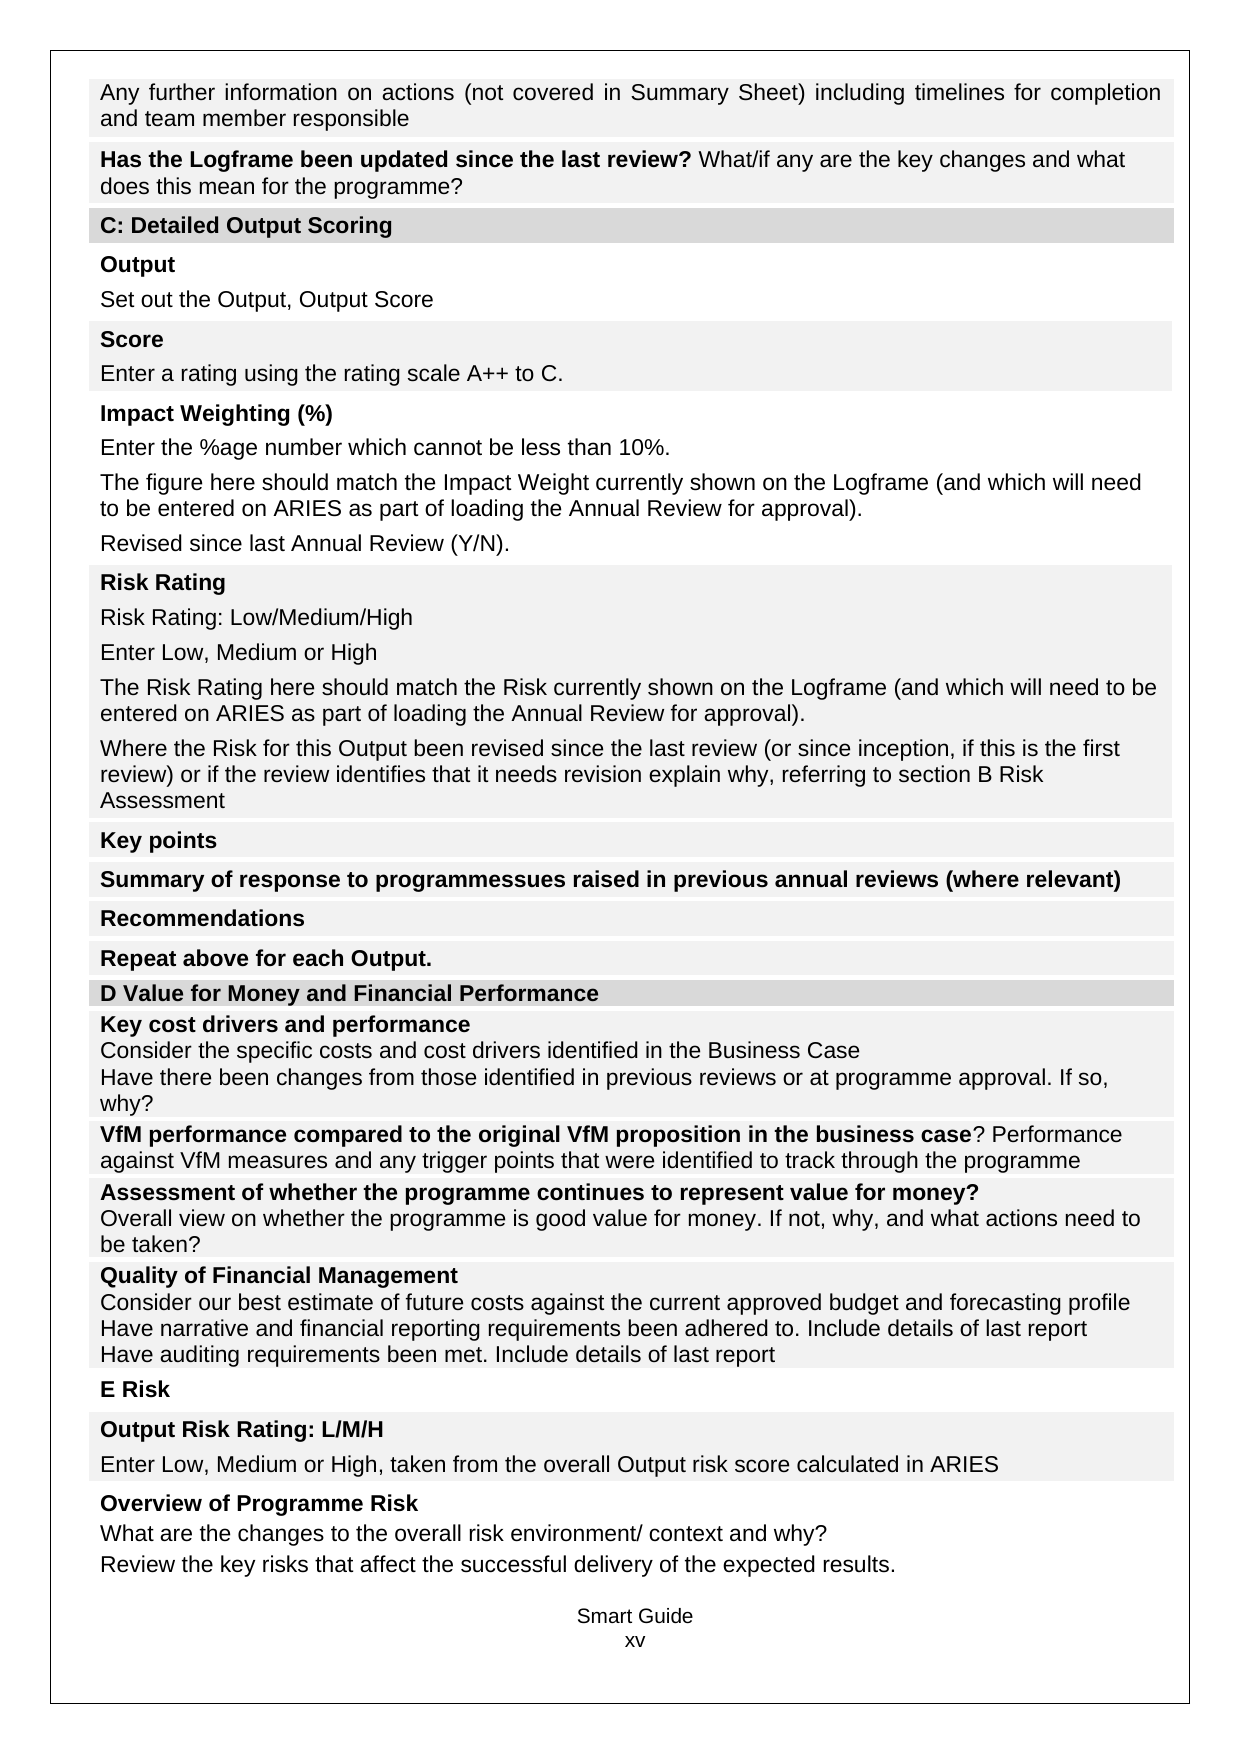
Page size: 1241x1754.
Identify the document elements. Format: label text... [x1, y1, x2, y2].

table_cell Recommendations [89, 901, 1174, 936]
table_cell Risk Rating Risk Rating: Low/Medium/High Enter Low, Medium or High The Risk Rating here should match the Risk currently shown on the Logframe (and which will need to be entered on ARIES as part of loading the Annual Review for approval). Where the Risk for this Output been revised since the last review (or since inception, if this is the first review) or if the review identifies that it needs revision explain why, referring to section B Risk Assessment [89, 565, 1172, 818]
table_cell Any further information on actions (not covered in Summary Sheet) including timelines for completion and team member responsible [89, 79, 1174, 137]
table_cell D Value for Money and Financial Performance [89, 980, 1174, 1006]
table_cell Key points [89, 822, 1174, 857]
table_cell Score Enter a rating using the rating scale A++ to C. [89, 321, 1172, 391]
table_cell Output Set out the Output, Output Score [89, 247, 1174, 317]
table_cell Key cost drivers and performance Consider the specific costs and cost drivers identified in the Business Case Have there been changes from those identified in previous reviews or at programme approval. If so, why? [89, 1011, 1174, 1116]
table_cell C: Detailed Output Scoring [89, 208, 1174, 243]
table_cell Impact Weighting (%) Enter the %age number which cannot be less than 10%. The figure here should match the Impact Weight currently shown on the Logframe (and which will need to be entered on ARIES as part of loading the Annual Review for approval). Revised since last Annual Review (Y/N). [89, 396, 1174, 561]
table_cell Overview of Programme Risk What are the changes to the overall risk environment/ context and why? Review the key risks that affect the successful delivery of the expected results. [89, 1486, 1174, 1581]
table_cell Output Risk Rating: L/M/H Enter Low, Medium or High, taken from the overall Output risk score calculated in ARIES [89, 1412, 1174, 1481]
table_cell Summary of response to programmessues raised in previous annual reviews (where relevant) [89, 862, 1174, 896]
table_cell Repeat above for each Output. [89, 941, 1174, 975]
table_cell Has the Logframe been updated since the last review? What/if any are the key changes and what does this mean for the programme? [89, 142, 1174, 203]
table_cell E Risk [89, 1372, 1174, 1407]
